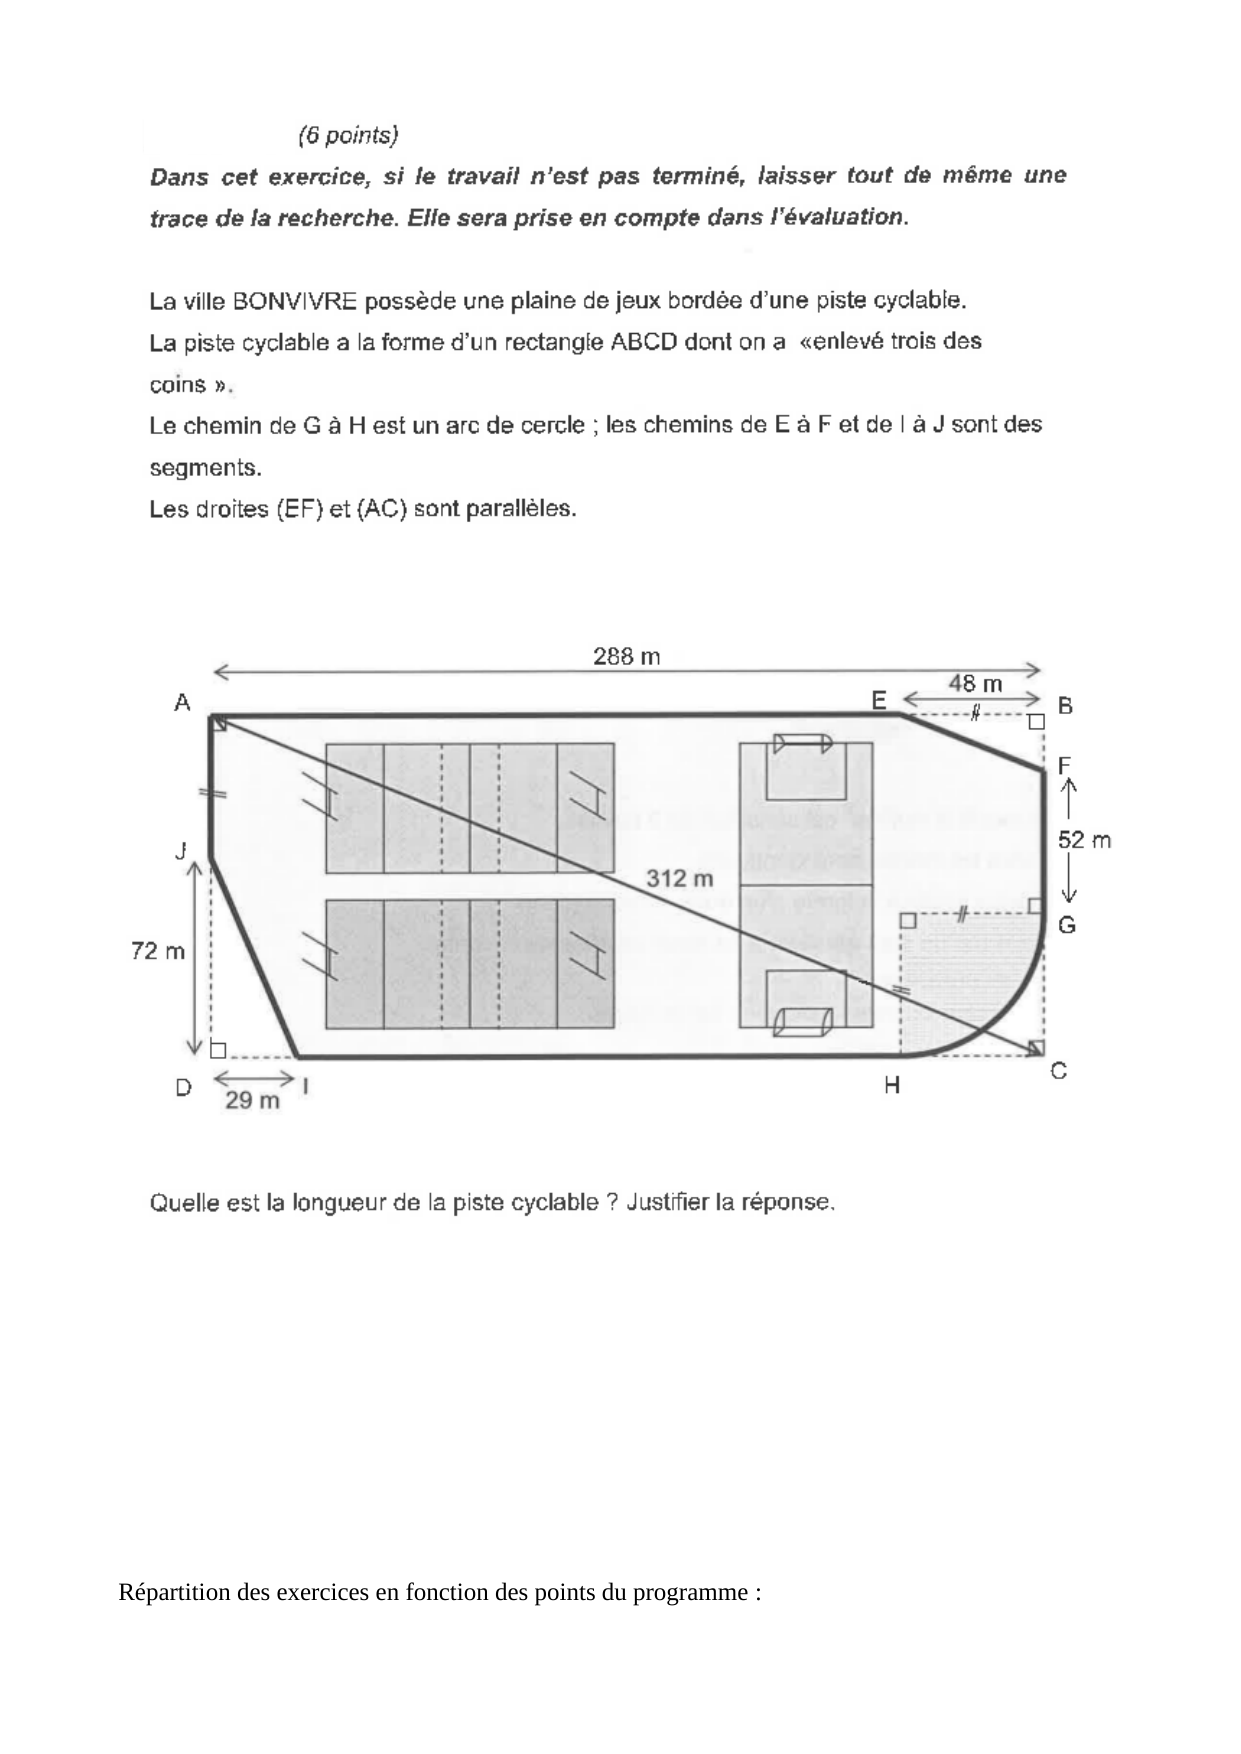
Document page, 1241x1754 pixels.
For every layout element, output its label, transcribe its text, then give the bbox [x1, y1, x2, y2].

picture [118, 118, 1123, 1232]
text Répartition des exercices en fonction des points du programme : [118, 1577, 1122, 1605]
